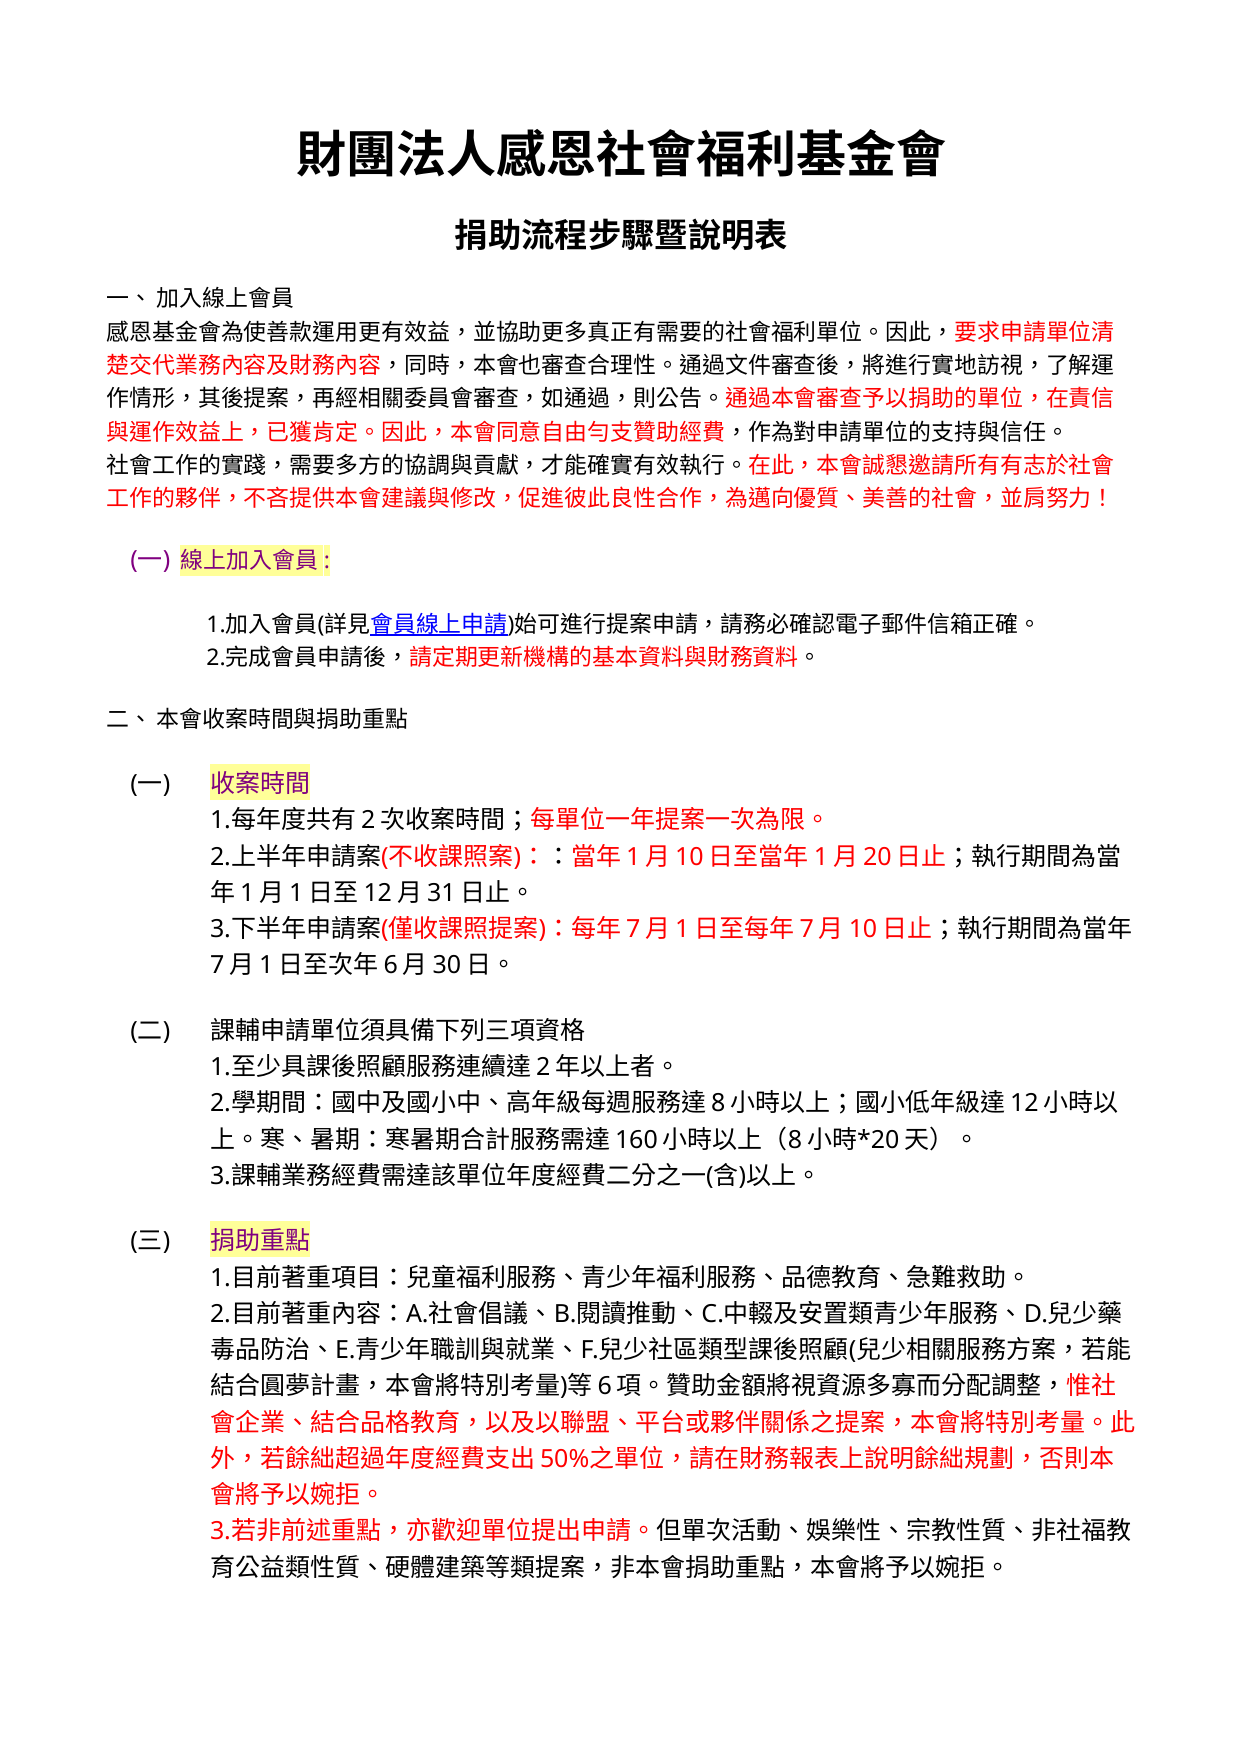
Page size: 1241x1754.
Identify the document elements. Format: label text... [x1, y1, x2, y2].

list 線上加入會員 : [130, 542, 1136, 576]
list 捐助重點 1.目前著重項目：兒童福利服務、青少年福利服務、品德教育、急難救助。 2.目前著重內容：A.社會倡議、B.閱讀推動、C.中輟及安置類青少年服務、D.兒少藥毒品防治、E.青少年職訓與就業、F.兒少社區類型課後照顧(兒少相關服務方案，若能結合圓夢計畫，本會將特別考量)等6項。贊助金額將視資源多寡而分配調整，惟社會企業、結合品格教育，以及以聯盟、平台或夥伴關係之提案，本會將特別考量。此外，若餘絀超過年度經費支出50%之單位，請在財務報表上說明餘絀規劃，否則本會將予以婉拒。 3.若非前述重點，亦歡迎單位提出申請。但單次活動、娛樂性、宗教性質、非社福教育公益類性質、硬體建築等類提案，非本會捐助重點，本會將予以婉拒。 [130, 1221, 1136, 1583]
list 感恩基金會為使善款運用更有效益，並協助更多真正有需要的社會福利單位。因此，要求申請單位清楚交代業務內容及財務內容，同時，本會也審查合理性。通過文件審查後，將進行實地訪視，了解運作情形，其後提案，再經相關委員會審查，如通過，則公告。通過本會審查予以捐助的單位，在責信與運作效益上，已獲肯定。因此，本會同意自由勻支贊助經費，作為對申請單位的支持與信任。 [106, 314, 1136, 447]
list 加入線上會員 [106, 282, 1136, 314]
list 收案時間 1.每年度共有2次收案時間；每單位一年提案一次為限。 2.上半年申請案(不收課照案)：：當年1月10日至當年1月20日止；執行期間為當年1月1日至12月31日止。 3.下半年申請案(僅收課照提案)：每年7月1日至每年7月10日止；執行期間為當年7月1日至次年6月30日。 [130, 764, 1136, 981]
text 捐助流程步驟暨說明表 [106, 212, 1136, 257]
list 本會收案時間與捐助重點 [106, 701, 1136, 734]
list 社會工作的實踐，需要多方的協調與貢獻，才能確實有效執行。在此，本會誠懇邀請所有有志於社會工作的夥伴，不吝提供本會建議與修改，促進彼此良性合作，為邁向優質、美善的社會，並肩努力！ [106, 447, 1136, 513]
list 1.加入會員(詳見會員線上申請)始可進行提案申請，請務必確認電子郵件信箱正確。 2.完成會員申請後，請定期更新機構的基本資料與財務資料。 [206, 605, 1136, 672]
list 課輔申請單位須具備下列三項資格 1.至少具課後照顧服務連續達2年以上者。 2.學期間：國中及國小中、高年級每週服務達8小時以上；國小低年級達12小時以上。寒、暑期：寒暑期合計服務需達160小時以上（8小時*20天）。 3.課輔業務經費需達該單位年度經費二分之一(含)以上。 [130, 1010, 1136, 1192]
text 財團法人感恩社會福利基金會 [106, 114, 1136, 187]
